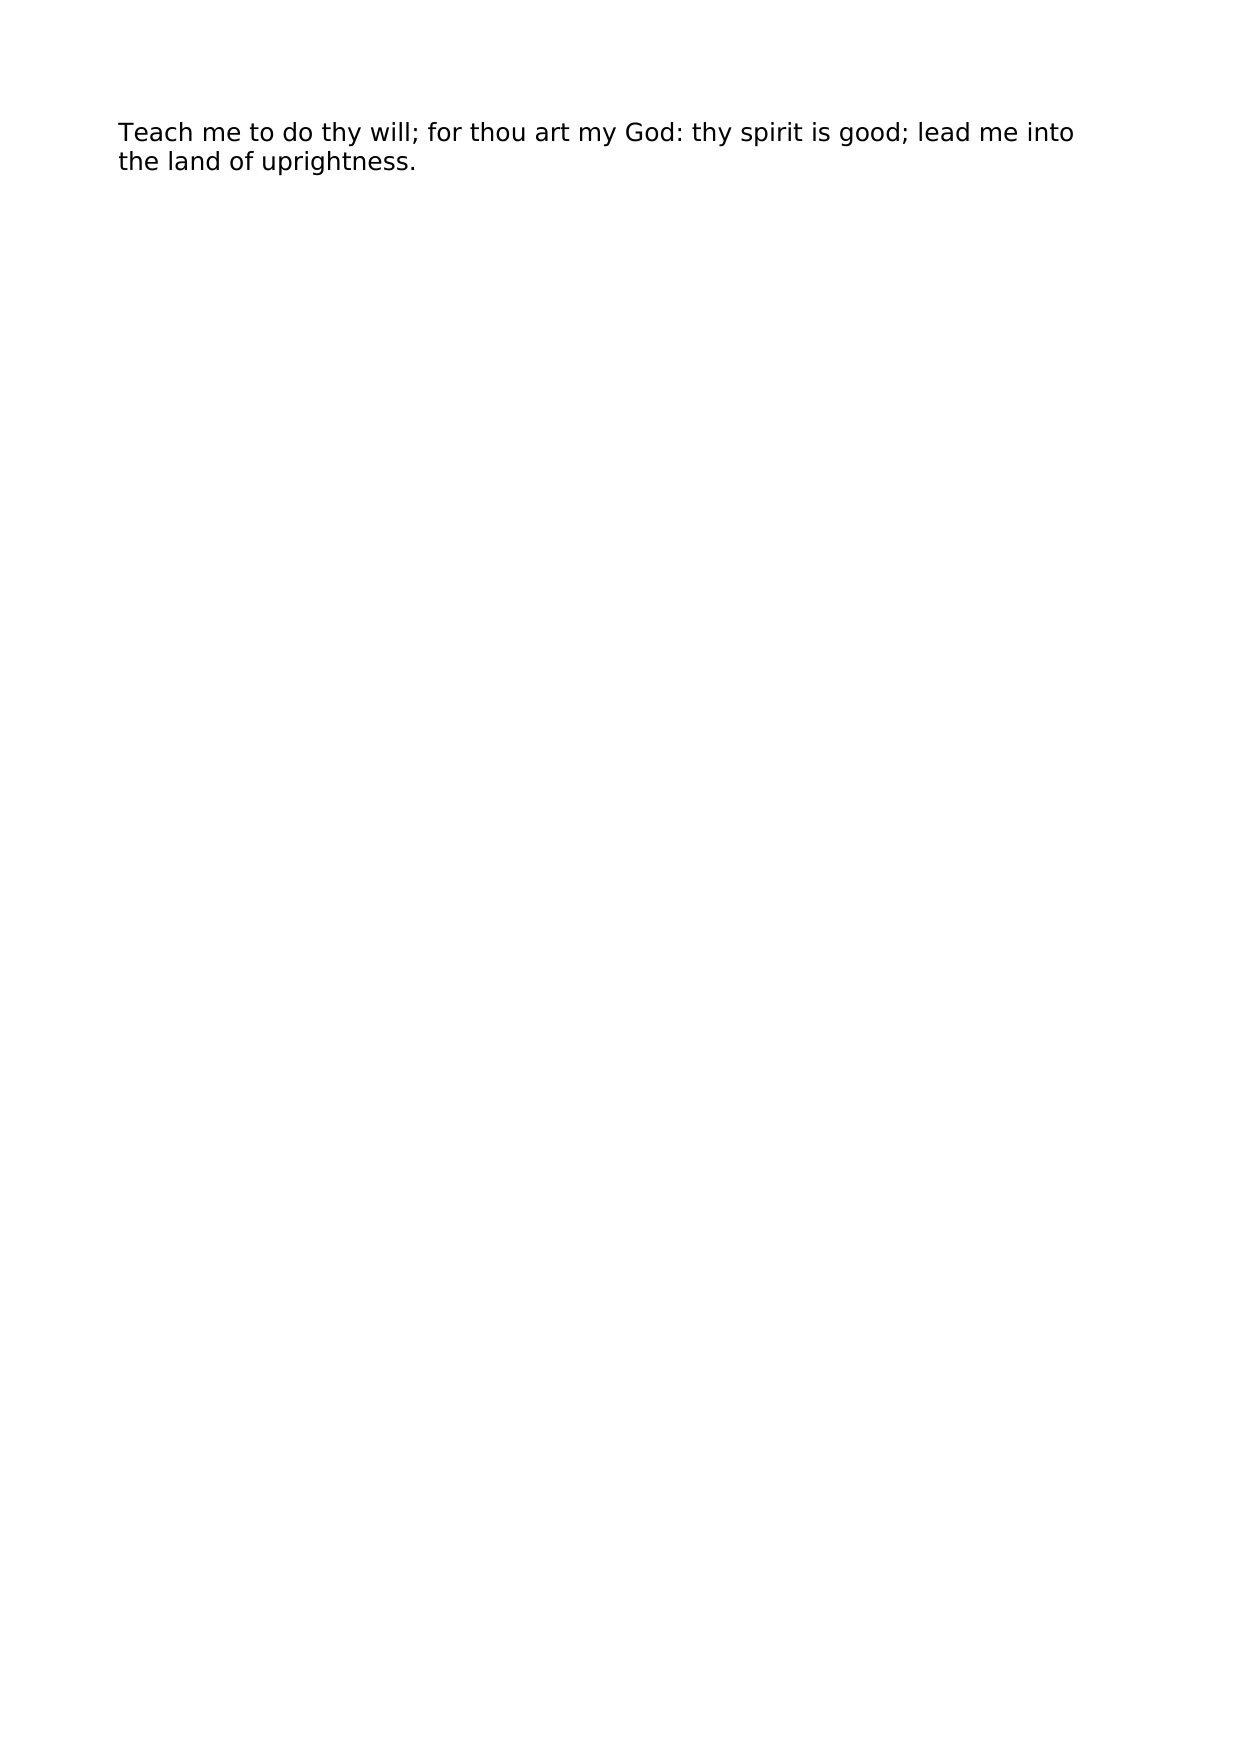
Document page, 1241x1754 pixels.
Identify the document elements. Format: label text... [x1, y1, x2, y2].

text Teach me to do thy will; for thou art my God: thy spirit is good; lead me into the land of uprightness. [118, 118, 1122, 176]
